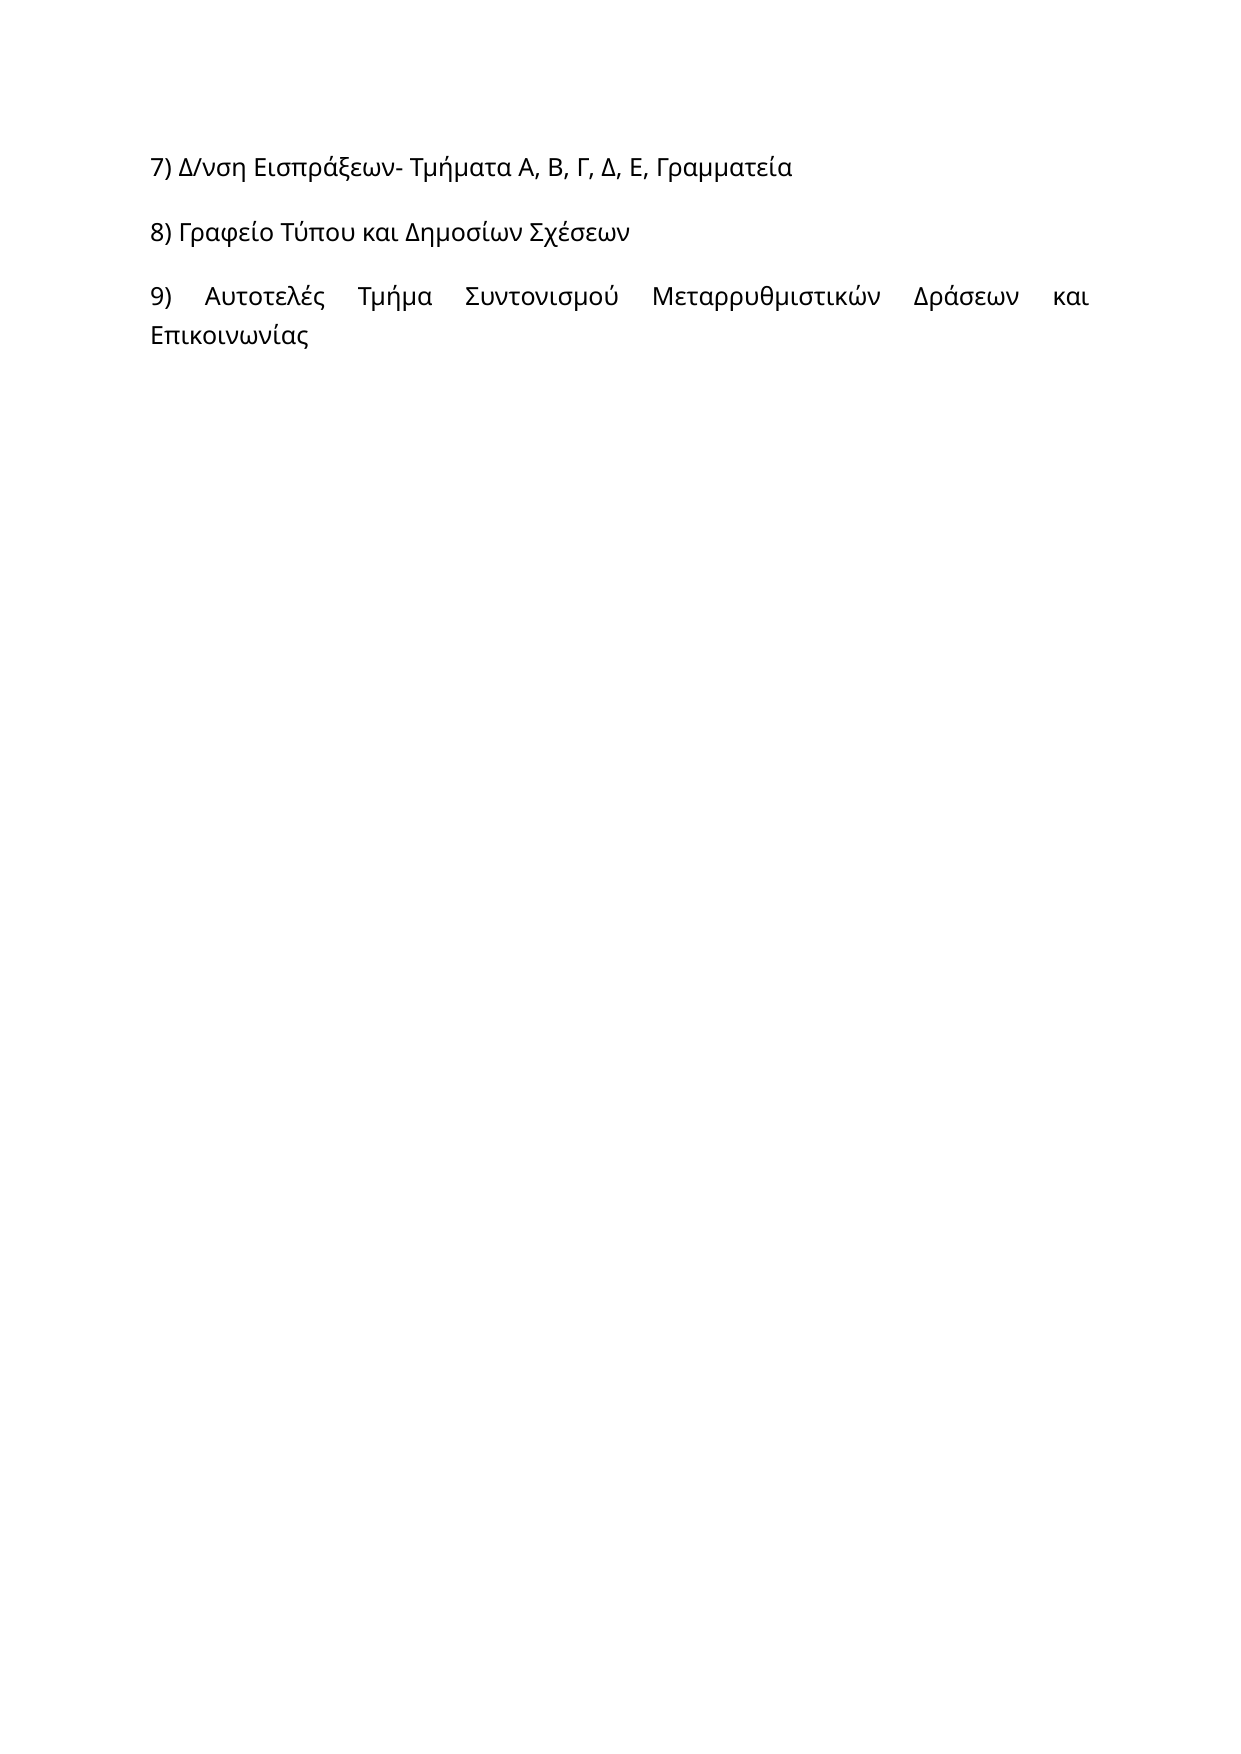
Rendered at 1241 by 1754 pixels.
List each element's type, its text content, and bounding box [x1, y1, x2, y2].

text 8) Γραφείο Τύπου και Δημοσίων Σχέσεων [150, 214, 1090, 248]
text 9) Αυτοτελές Τμήμα Συντονισμού Μεταρρυθμιστικών Δράσεων και Επικοινωνίας [150, 278, 1090, 352]
text 7) Δ/νση Εισπράξεων- Τμήματα Α, Β, Γ, Δ, Ε, Γραμματεία [150, 150, 1090, 184]
